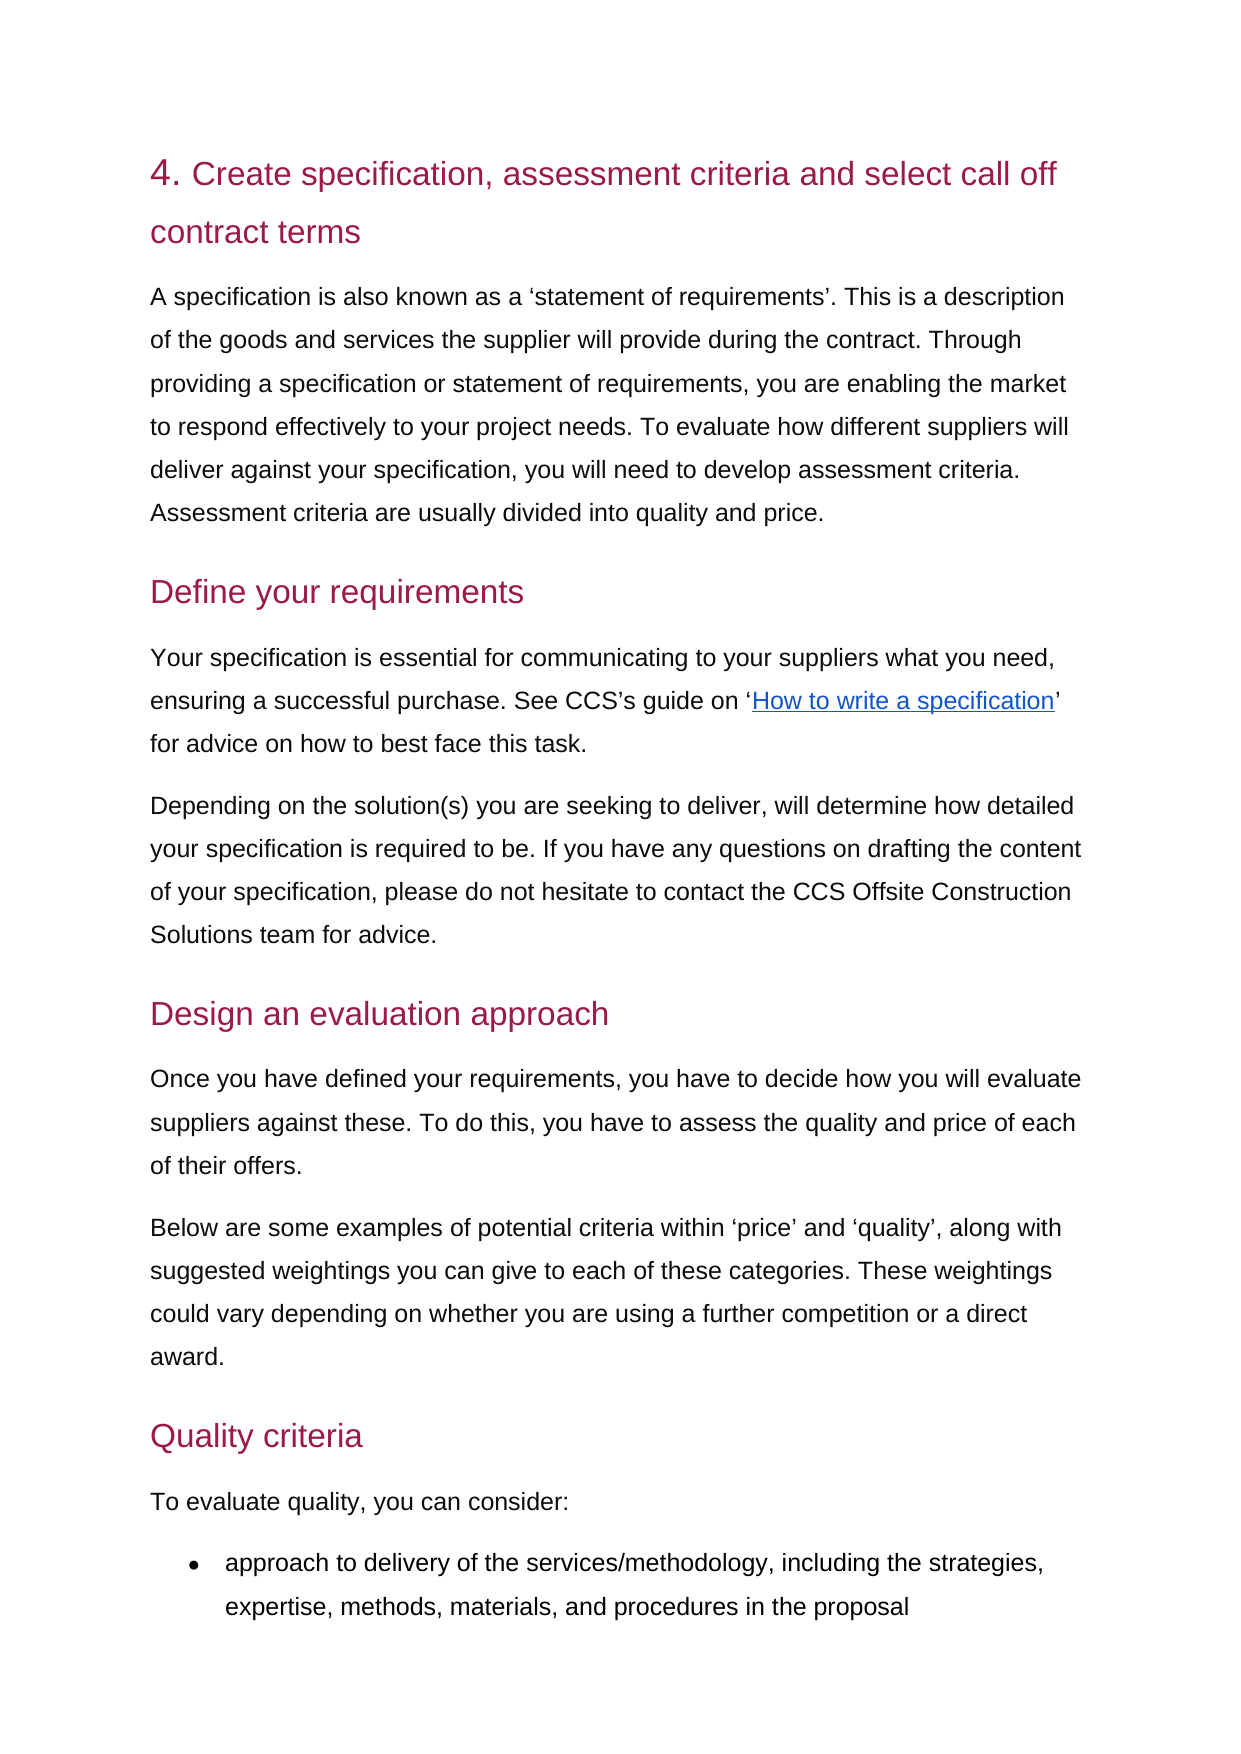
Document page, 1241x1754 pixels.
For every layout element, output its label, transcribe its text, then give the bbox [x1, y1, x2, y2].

subtitle Define your requirements [150, 572, 1090, 611]
text Once you have defined your requirements, you have to decide how you will evaluate suppliers against these. To do this, you have to assess the quality and price of each of their offers. [150, 1064, 1090, 1179]
text Below are some examples of potential criteria within ‘price’ and ‘quality’, along with suggested weightings you can give to each of these categories. These weightings could vary depending on whether you are using a further competition or a direct award. [150, 1213, 1090, 1371]
list approach to delivery of the services/methodology, including the strategies, expertise, methods, materials, and procedures in the proposal [187, 1548, 1090, 1620]
text Your specification is essential for communicating to your suppliers what you need, ensuring a successful purchase. See CCS’s guide on ‘How to write a specification’ for advice on how to best face this task. [150, 642, 1090, 757]
subtitle 4. Create specification, assessment criteria and select call off contract terms [150, 150, 1090, 251]
text A specification is also known as a ‘statement of requirements’. This is a description of the goods and services the supplier will provide during the contract. Through providing a specification or statement of requirements, you are enabling the market to respond effectively to your project needs. To evaluate how different suppliers will deliver against your specification, you will need to develop assessment criteria. Assessment criteria are usually divided into quality and price. [150, 282, 1090, 527]
subtitle Quality criteria [150, 1416, 1090, 1455]
subtitle Design an evaluation approach [150, 994, 1090, 1033]
text To evaluate quality, you can consider: [150, 1486, 1090, 1515]
text Depending on the solution(s) you are seeking to deliver, will determine how detailed your specification is required to be. If you have any questions on drafting the content of your specification, please do not hesitate to contact the CCS Offsite Construction Solutions team for advice. [150, 791, 1090, 949]
